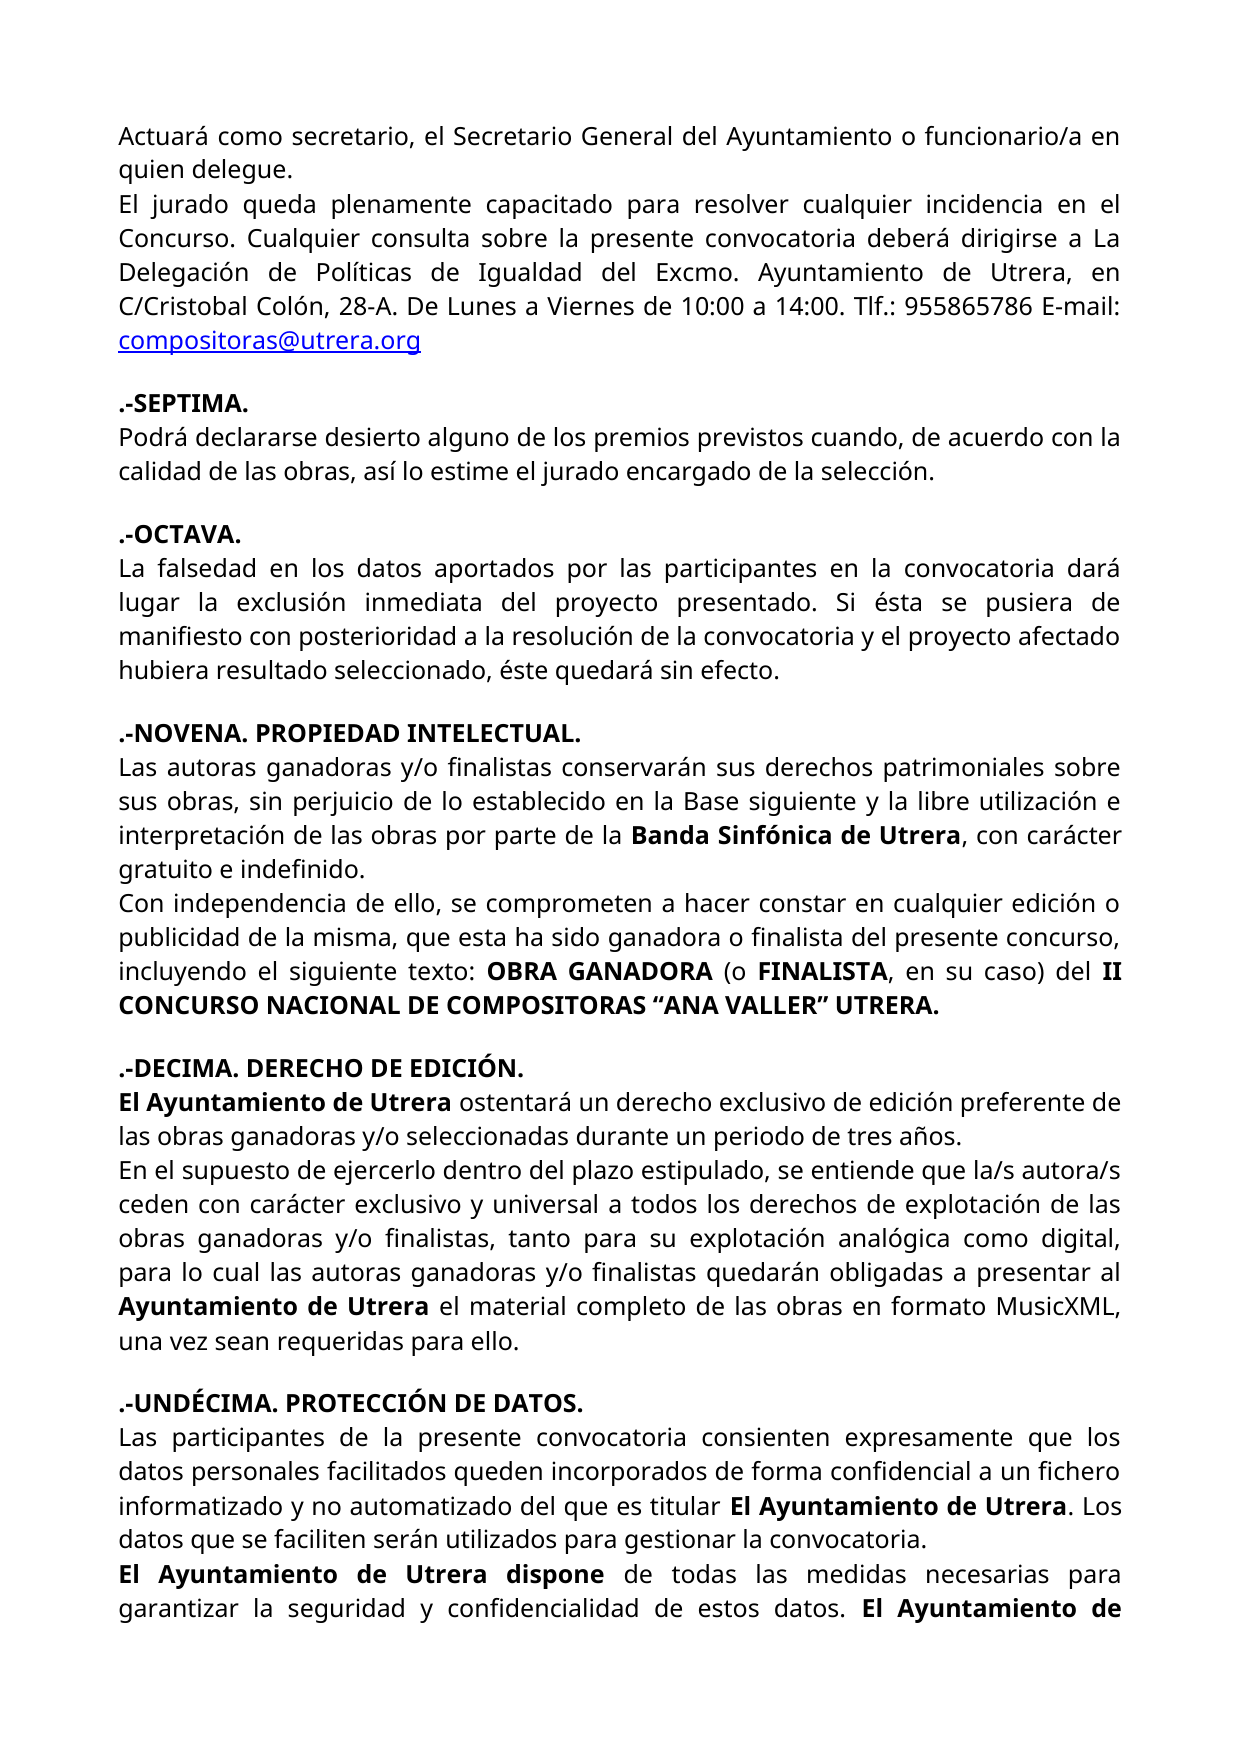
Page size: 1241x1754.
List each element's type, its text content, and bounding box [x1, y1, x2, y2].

text El Ayuntamiento de Utrera dispone de todas las medidas necesarias para garantizar la seguridad y confidencialidad de estos datos. El Ayuntamiento de [118, 1556, 1122, 1624]
text .-NOVENA. PROPIEDAD INTELECTUAL. [118, 715, 1122, 749]
text .-DECIMA. DERECHO DE EDICIÓN. [118, 1051, 1122, 1085]
text Actuará como secretario, el Secretario General del Ayuntamiento o funcionario/a en quien delegue. [118, 118, 1122, 186]
text Las participantes de la presente convocatoria consienten expresamente que los datos personales facilitados queden incorporados de forma confidencial a un fichero informatizado y no automatizado del que es titular El Ayuntamiento de Utrera. Los datos que se faciliten serán utilizados para gestionar la convocatoria. [118, 1420, 1122, 1556]
text Con independencia de ello, se comprometen a hacer constar en cualquier edición o publicidad de la misma, que esta ha sido ganadora o finalista del presente concurso, incluyendo el siguiente texto: OBRA GANADORA (o FINALISTA, en su caso) del II CONCURSO NACIONAL DE COMPOSITORAS “ANA VALLER” UTRERA. [118, 886, 1122, 1022]
text Las autoras ganadoras y/o finalistas conservarán sus derechos patrimoniales sobre sus obras, sin perjuicio de lo establecido en la Base siguiente y la libre utilización e interpretación de las obras por parte de la Banda Sinfónica de Utrera, con carácter gratuito e indefinido. [118, 749, 1122, 886]
text En el supuesto de ejercerlo dentro del plazo estipulado, se entiende que la/s autora/s ceden con carácter exclusivo y universal a todos los derechos de explotación de las obras ganadoras y/o finalistas, tanto para su explotación analógica como digital, para lo cual las autoras ganadoras y/o finalistas quedarán obligadas a presentar al Ayuntamiento de Utrera el material completo de las obras en formato MusicXML, una vez sean requeridas para ello. [118, 1153, 1122, 1357]
text La falsedad en los datos aportados por las participantes en la convocatoria dará lugar la exclusión inmediata del proyecto presentado. Si ésta se pusiera de manifiesto con posterioridad a la resolución de la convocatoria y el proyecto afectado hubiera resultado seleccionado, éste quedará sin efecto. [118, 550, 1122, 687]
text El Ayuntamiento de Utrera ostentará un derecho exclusivo de edición preferente de las obras ganadoras y/o seleccionadas durante un periodo de tres años. [118, 1085, 1122, 1153]
text .-OCTAVA. [118, 516, 1122, 550]
text .-SEPTIMA. [118, 385, 1122, 419]
text Podrá declararse desierto alguno de los premios previstos cuando, de acuerdo con la calidad de las obras, así lo estime el jurado encargado de la selección. [118, 419, 1122, 487]
text El jurado queda plenamente capacitado para resolver cualquier incidencia en el Concurso. Cualquier consulta sobre la presente convocatoria deberá dirigirse a La Delegación de Políticas de Igualdad del Excmo. Ayuntamiento de Utrera, en C/Cristobal Colón, 28-A. De Lunes a Viernes de 10:00 a 14:00. Tlf.: 955865786 E-mail: compositoras@utrera.org [118, 186, 1122, 357]
text .-UNDÉCIMA. PROTECCIÓN DE DATOS. [118, 1386, 1122, 1420]
